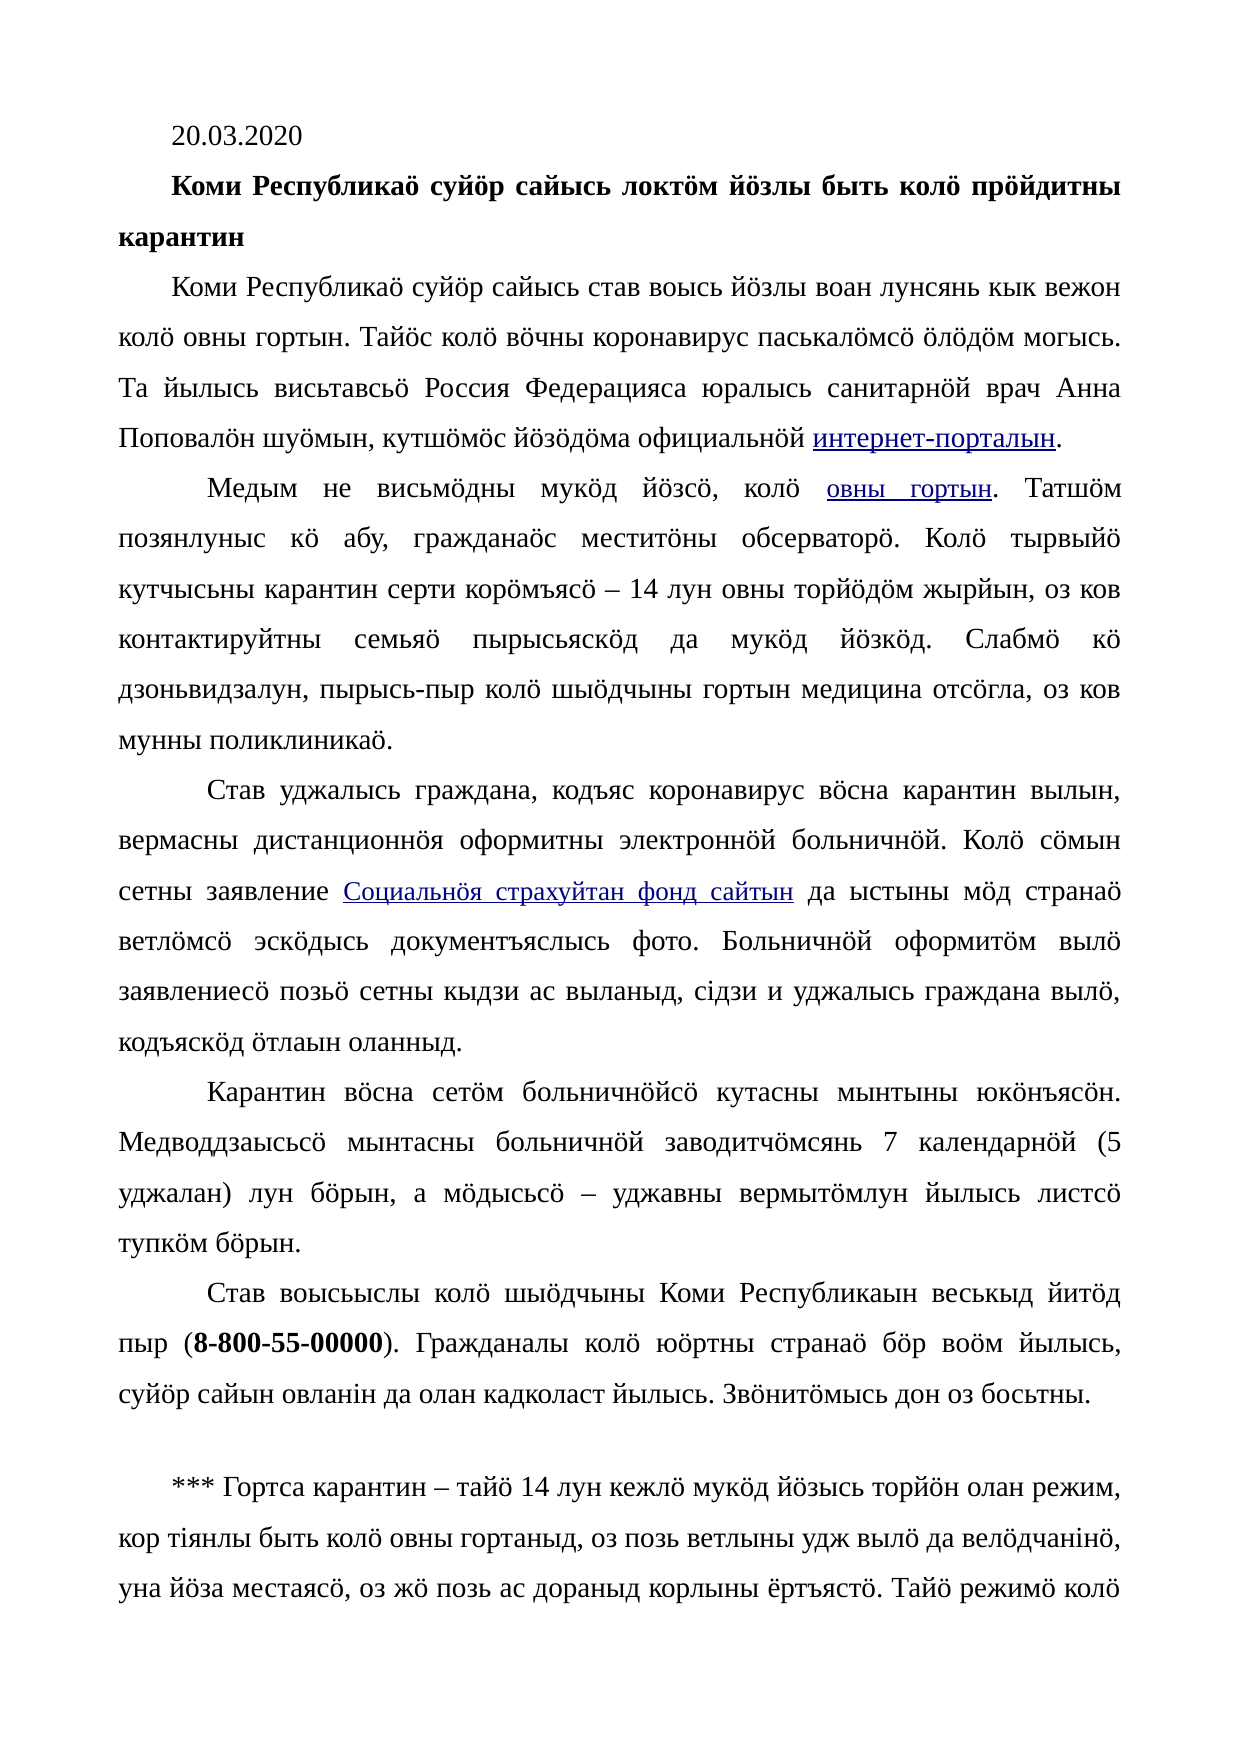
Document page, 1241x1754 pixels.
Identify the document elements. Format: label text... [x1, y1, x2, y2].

text Став воысьыслы колӧ шыӧдчыны Коми Республикаын веськыд йитӧд пыр (8-800-55-00000). Гражданалы колӧ юӧртны странаӧ бӧр воӧм йылысь, суйӧр сайын овланін да олан кадколаст йылысь. Звӧнитӧмысь дон оз босьтны. [118, 1275, 1122, 1409]
text Коми Республикаӧ суйӧр сайысь локтӧм йӧзлы быть колӧ прӧйдитны карантин [118, 168, 1122, 252]
text *** Гортса карантин – тайӧ 14 лун кежлӧ мукӧд йӧзысь торйӧн олан режим, кор тіянлы быть колӧ овны гортаныд, оз позь ветлыны удж вылӧ да велӧдчанінӧ, уна йӧза местаясӧ, оз жӧ позь ас дораныд корлыны ёртъястӧ. Тайӧ режимӧ колӧ [118, 1469, 1122, 1603]
text Коми Республикаӧ суйӧр сайысь став воысь йӧзлы воан лунсянь кык вежон колӧ овны гортын. Тайӧс колӧ вӧчны коронавирус паськалӧмсӧ ӧлӧдӧм могысь. Та йылысь висьтавсьӧ Россия Федерацияса юралысь санитарнӧй врач Анна Поповалӧн шуӧмын, кутшӧмӧс йӧзӧдӧма официальнӧй интернет-порталын. [118, 269, 1122, 453]
text Став уджалысь граждана, кодъяс коронавирус вӧсна карантин вылын, вермасны дистанционнӧя оформитны электроннӧй больничнӧй. Колӧ сӧмын сетны заявление Социальнӧя страхуйтан фонд сайтын да ыстыны мӧд странаӧ ветлӧмсӧ эскӧдысь документъяслысь фото. Больничнӧй оформитӧм вылӧ заявлениесӧ позьӧ сетны кыдзи ас выланыд, сідзи и уджалысь граждана вылӧ, кодъяскӧд ӧтлаын оланныд. [118, 772, 1122, 1057]
text Медым не висьмӧдны мукӧд йӧзсӧ, колӧ овны гортын. Татшӧм позянлуныс кӧ абу, гражданаӧс меститӧны обсерваторӧ. Колӧ тырвыйӧ кутчысьны карантин серти корӧмъясӧ – 14 лун овны торйӧдӧм жырйын, оз ков контактируйтны семьяӧ пырысьяскӧд да мукӧд йӧзкӧд. Слабмӧ кӧ дзоньвидзалун, пырысь-пыр колӧ шыӧдчыны гортын медицина отсӧгла, оз ков мунны поликлиникаӧ. [118, 470, 1122, 755]
text 20.03.2020 [118, 118, 1122, 152]
text Карантин вӧсна сетӧм больничнӧйсӧ кутасны мынтыны юкӧнъясӧн. Медводдзаысьсӧ мынтасны больничнӧй заводитчӧмсянь 7 календарнӧй (5 уджалан) лун бӧрын, а мӧдысьсӧ – уджавны вермытӧмлун йылысь листсӧ тупкӧм бӧрын. [118, 1074, 1122, 1258]
